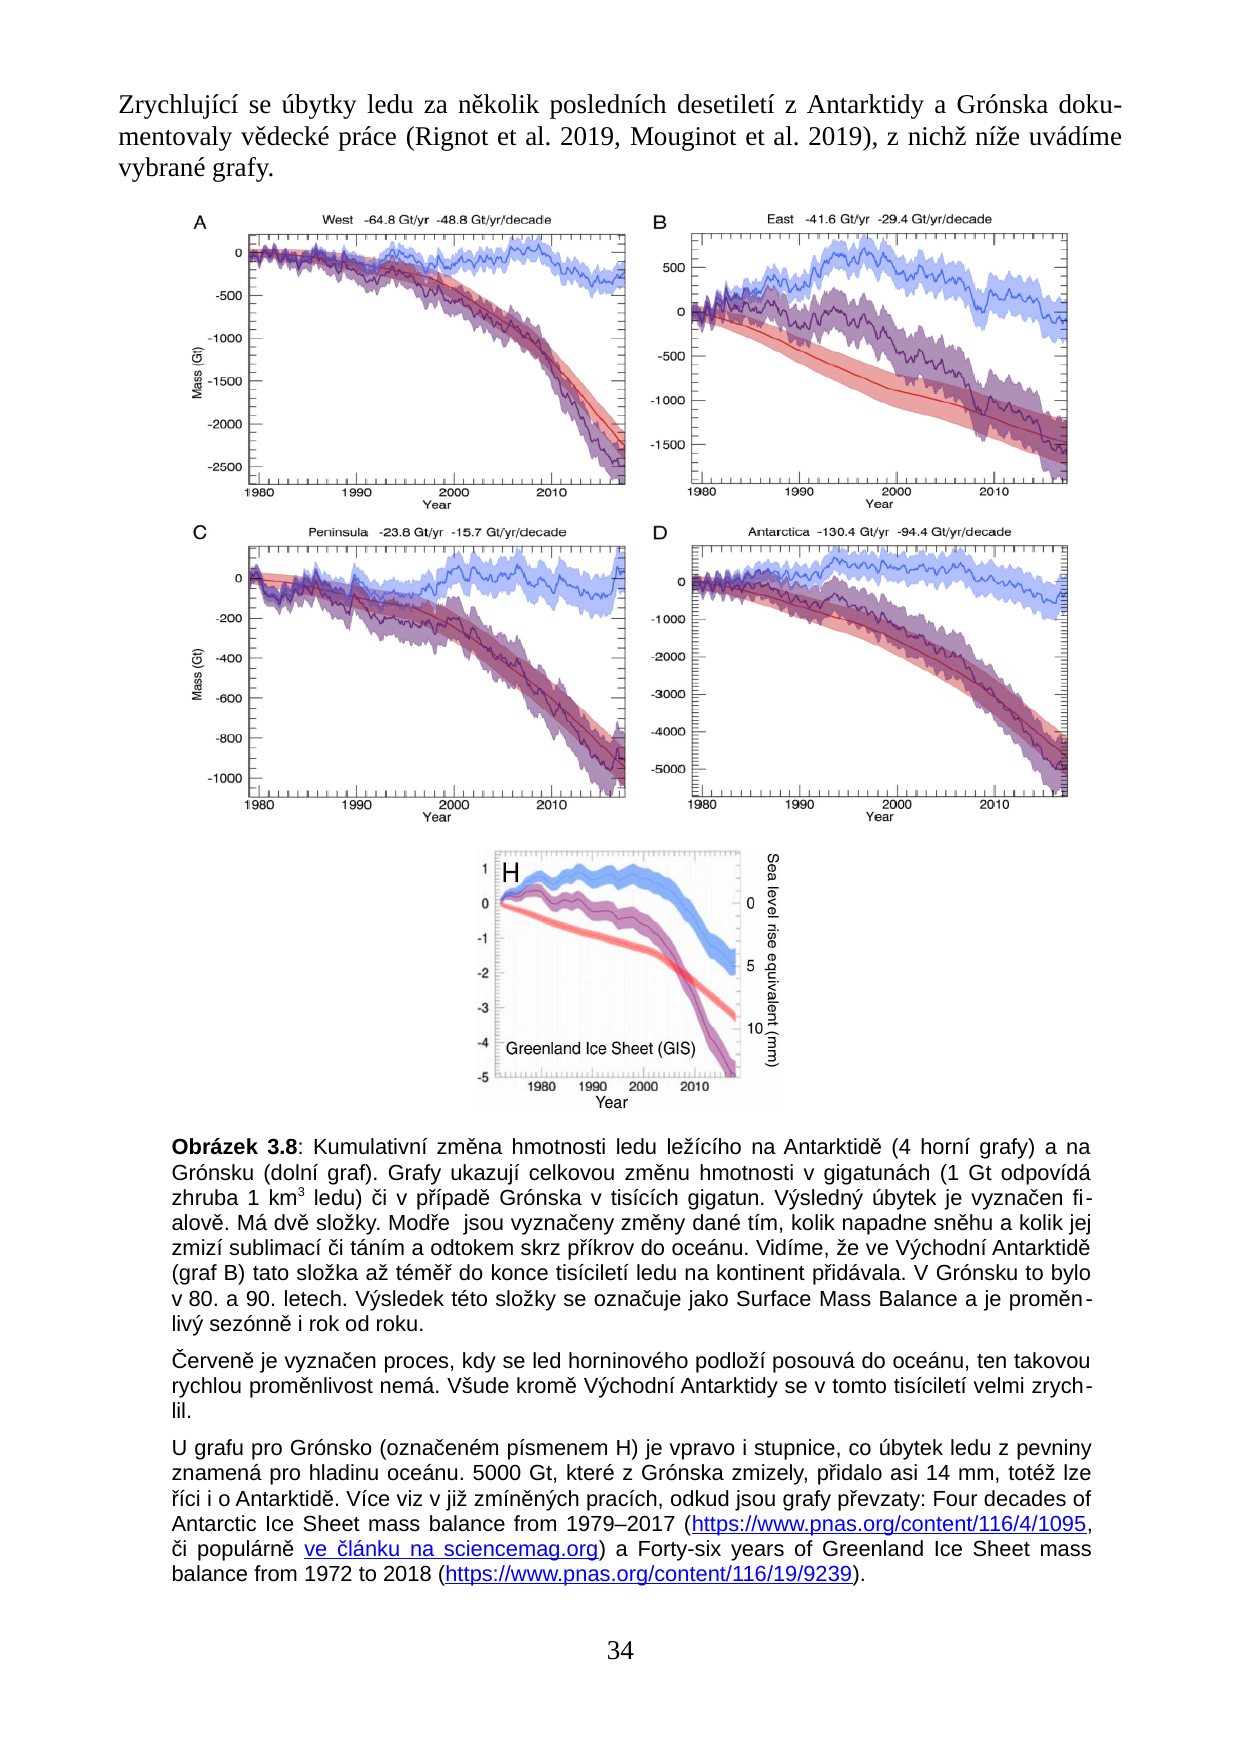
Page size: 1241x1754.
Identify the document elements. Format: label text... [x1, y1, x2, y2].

picture [191, 211, 1073, 824]
text Zrychlující se úbytky ledu za několik posledních desetiletí z⁠ Antarktidy a Grónska doku­mentovaly vědecké práce (Rignot et al. 2019, Mouginot et al. 2019), z⁠ nichž níže uvádíme vybrané grafy. [118, 88, 1122, 182]
text Červeně je vyznačen proces, kdy se led horninového podloží posouvá do oceánu, ten takovou rychlou proměnlivost nemá. Všude kromě Východní Antarktidy se v tomto tisíciletí velmi zrych­lil. [171, 1348, 1093, 1423]
text U grafu pro Grónsko (označeném písmenem H) je vpravo i stupnice, co úbytek ledu z pevniny znamená pro hladinu oceánu. 5000 Gt, které z Grónska zmizely, přidalo asi 14 mm, totéž lze říci i o Antarktidě. Více viz v již zmíněných pracích, odkud jsou grafy převzaty: Four decades of Antarctic Ice Sheet mass balance from 1979–2017 (https://www.pnas.org/content/116/4/1095, či populárně ve článku na sciencemag.org) a Forty-six years of Greenland Ice Sheet mass balance from 1972 to 2018 (https://www.pnas.org/content/116/19/9239). [171, 1435, 1093, 1586]
picture [475, 849, 782, 1111]
text Obrázek 3.8: Kumulativní změna hmotnosti ledu ležícího na Antarktidě (4 horní grafy) a na Grónsku (dolní graf). Grafy ukazují celkovou změnu hmotnosti v gigatunách (1 Gt odpovídá zhruba 1 km3 ledu) či v případě Grónska v tisících gigatun. Výsledný úbytek je vyznačen fi­alově. Má dvě složky. Modře jsou vyznačeny změny dané tím, kolik napadne sněhu a kolik jej zmizí sublimací či táním a odtokem skrz příkrov do oceánu. Vidíme, že ve Východní Antarktidě (graf B) tato složka až téměř do konce tisíciletí ledu na kontinent přidávala. V Grónsku to bylo v 80. a 90. letech. Výsledek této složky se označuje jako Surface Mass Balance a je proměn­livý sezónně i rok od roku. [171, 1134, 1093, 1336]
